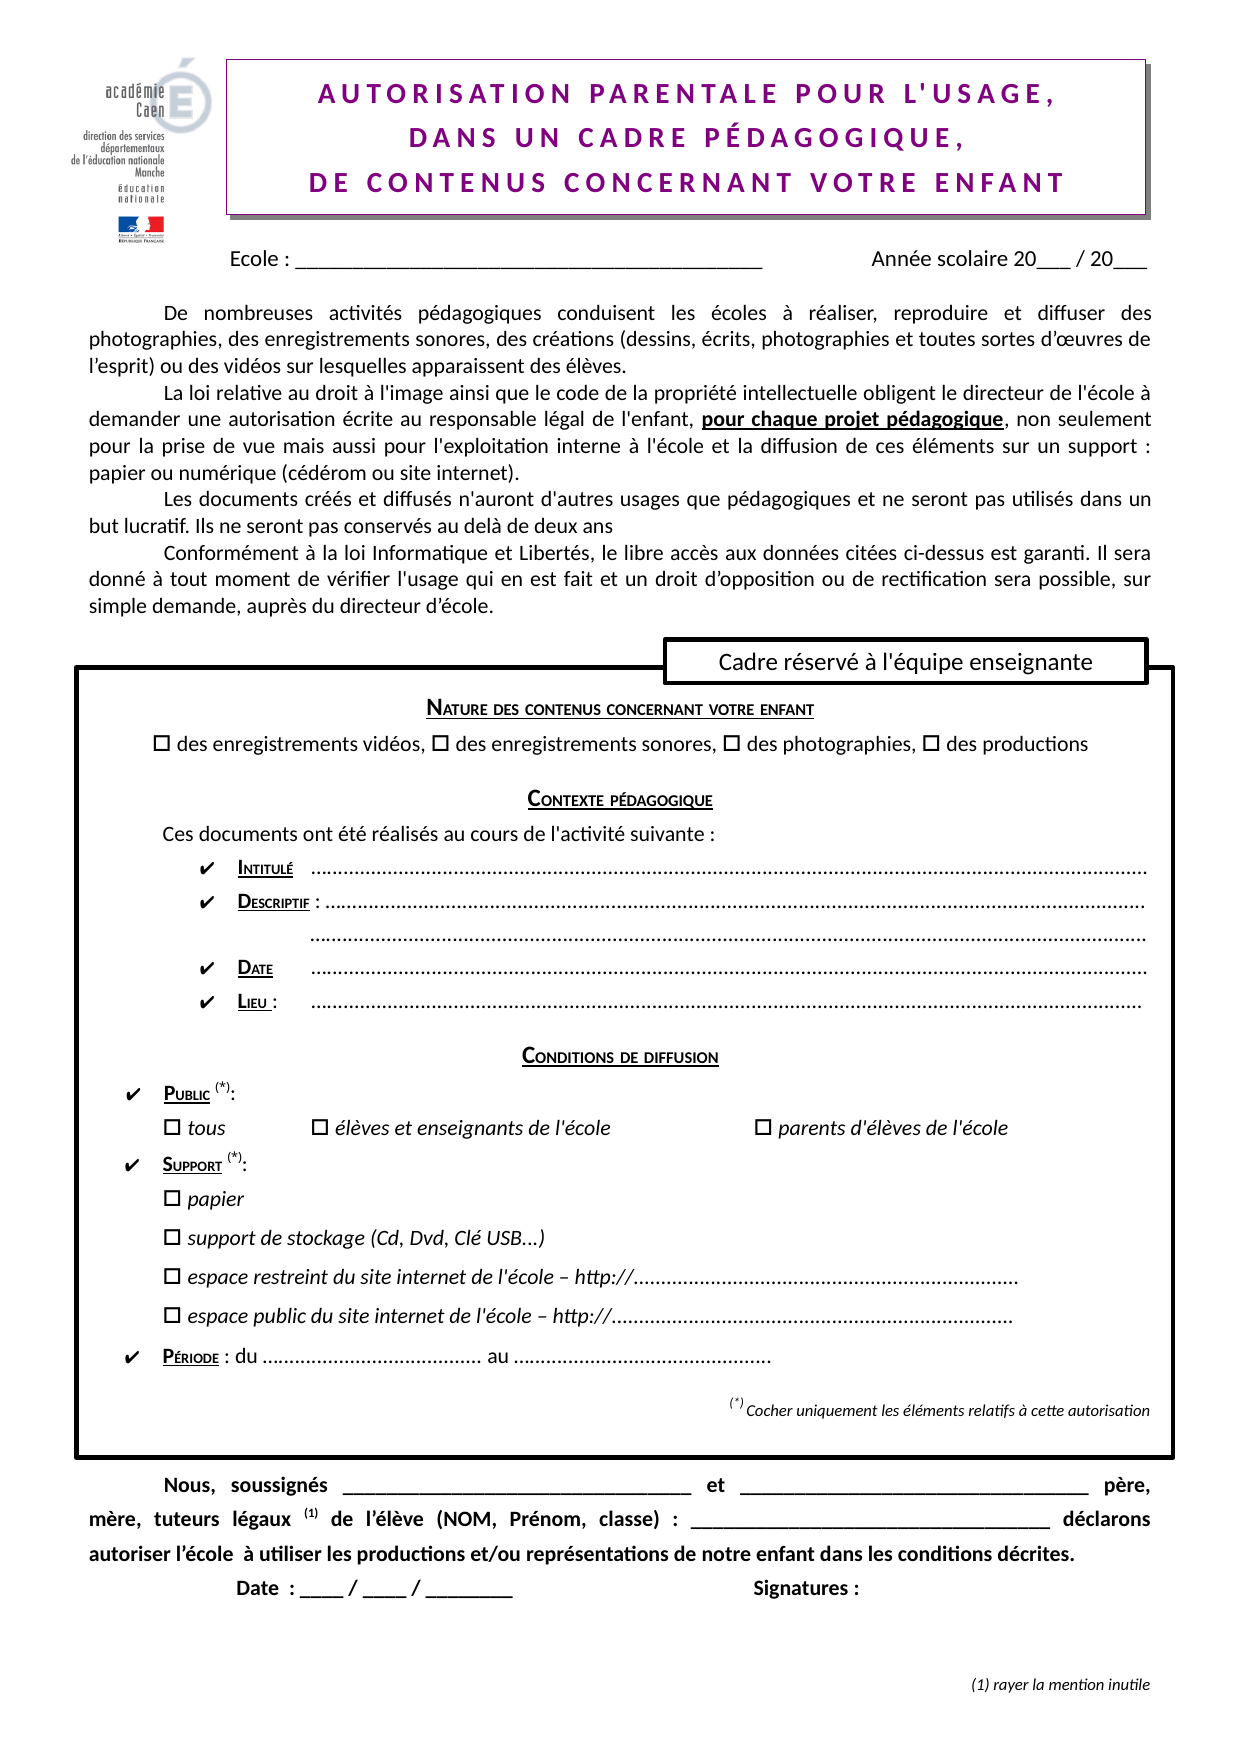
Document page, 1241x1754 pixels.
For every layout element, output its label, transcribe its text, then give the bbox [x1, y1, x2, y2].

list Descriptif : ….................................................................................................................................................. [200, 887, 1152, 913]
list Lieu : ….................................................................................................................................................... [200, 987, 1152, 1013]
text La loi relative au droit à l'image ainsi que le code de la propriété intellectuelle obligent le directeur de l'école à demander une autorisation écrite au responsable légal de l'enfant, pour chaque projet pédagogique, non seulement pour la prise de vue mais aussi pour l'exploitation interne à l'école et la diffusion de ces éléments sur un support : papier ou numérique (cédérom ou site internet). [88, 379, 1152, 486]
text dans un cadre pédagogique, [227, 103, 1145, 148]
text de contenus concernant votre enfant [227, 148, 1145, 214]
text Nature des contenus concernant votre enfant [88, 692, 1152, 722]
text  des enregistrements vidéos,  des enregistrements sonores,  des photographies,  des productions [88, 730, 1152, 756]
text Date : ____ / ____ / ________ Signatures : [88, 1574, 1152, 1601]
text Autorisation parentale pour l'usage, [227, 60, 1145, 103]
text Conformément à la loi Informatique et Libertés, le libre accès aux données citées ci-dessus est garanti. Il sera donné à tout moment de vérifier l'usage qui en est fait et un droit d’opposition ou de rectification sera possible, sur simple demande, auprès du directeur d’école. [88, 539, 1152, 619]
text  espace restreint du site internet de l'école – http://...................................................................... [162, 1263, 1152, 1290]
text  espace public du site internet de l'école – http://......................................................................... [162, 1303, 1152, 1329]
text Conditions de diffusion [88, 1039, 1152, 1070]
text (*) Cocher uniquement les éléments relatifs à cette autorisation [88, 1394, 1152, 1422]
list Public (*): [126, 1077, 1152, 1107]
text Les documents créés et diffusés n'auront d'autres usages que pédagogiques et ne seront pas utilisés dans un but lucratif. Ils ne seront pas conservés au delà de deux ans [88, 486, 1152, 539]
text  support de stockage (Cd, Dvd, Clé USB...) [162, 1224, 1152, 1251]
text  tous  élèves et enseignants de l'école  parents d'élèves de l'école [88, 1114, 1152, 1141]
list Support (*): [125, 1148, 1152, 1178]
text Contexte pédagogique [88, 782, 1152, 813]
text  papier [162, 1185, 1152, 1212]
list Intitulé …..................................................................................................................................................... [200, 853, 1152, 880]
list Date …..................................................................................................................................................... [200, 953, 1152, 980]
text …..................................................................................................................................................... [236, 920, 1152, 947]
text Ecole : _________________________________________ Année scolaire 20___ / 20___ [225, 244, 1152, 272]
text Nous, soussignés ________________________________ et ________________________________ père, mère, tuteurs légaux (1) de l’élève (NOM, Prénom, classe) : _________________________________ déclarons autoriser l’école à utiliser les productions et/ou représentations de notre enfant dans les conditions décrites. [88, 1471, 1152, 1567]
picture [71, 54, 215, 243]
text De nombreuses activités pédagogiques conduisent les écoles à réaliser, reproduire et diffuser des photographies, des enregistrements sonores, des créations (dessins, écrits, photographies et toutes sortes d’œuvres de l’esprit) ou des vidéos sur lesquelles apparaissent des élèves. [88, 299, 1152, 379]
text Ces documents ont été réalisés au cours de l'activité suivante : [88, 820, 1152, 847]
list Période : du …..................................... au …............................................ [125, 1342, 1152, 1368]
